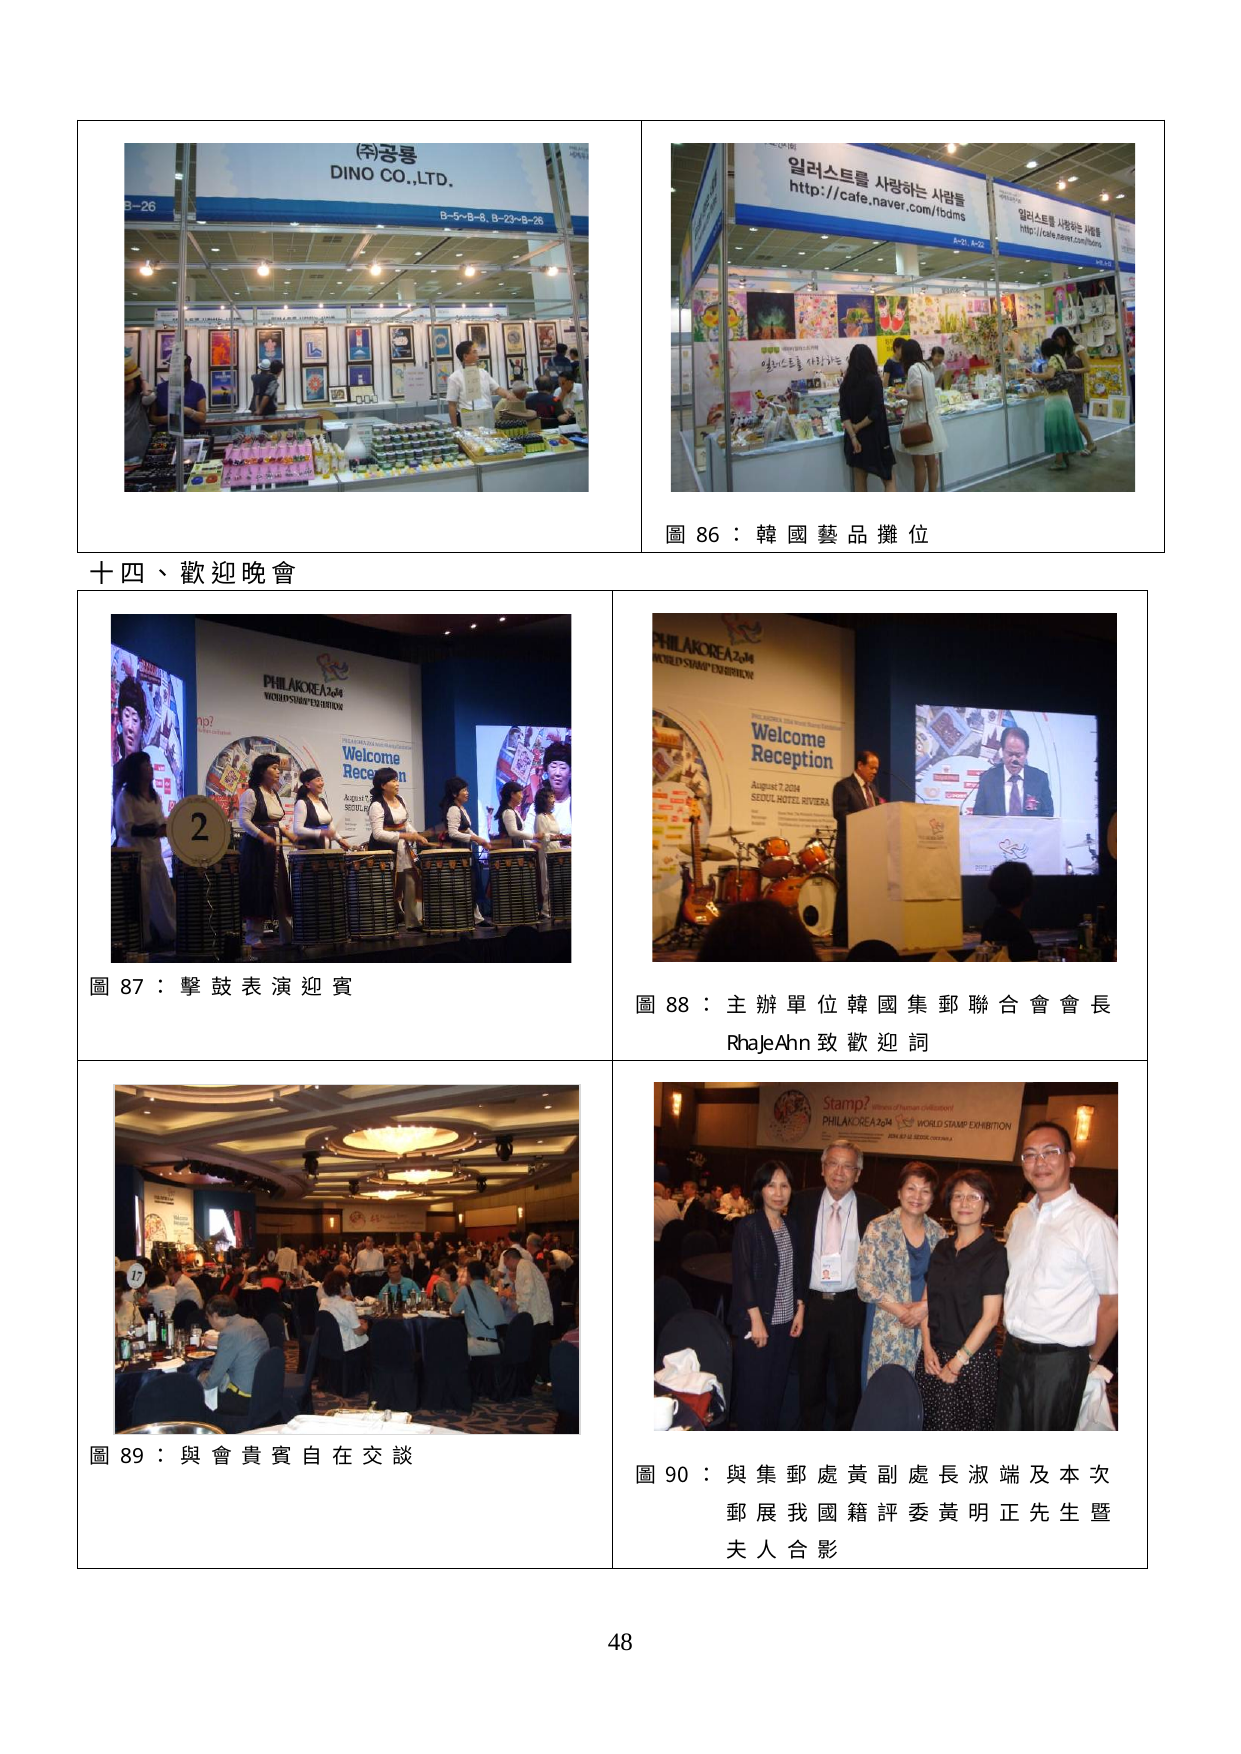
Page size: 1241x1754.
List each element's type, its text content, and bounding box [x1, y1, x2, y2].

picture [652, 613, 1117, 962]
table_cell [78, 121, 641, 552]
picture [670, 143, 1136, 492]
picture [653, 1082, 1119, 1431]
text 十四、歡迎晚會 [89, 553, 1151, 590]
table_cell 圖86：韓國藝品攤位 [642, 121, 1164, 552]
picture [110, 614, 572, 963]
table_cell 圖90：與集郵處黃副處長淑端及本次郵展我國籍評委黃明正先生暨夫人合影 [613, 1061, 1147, 1567]
picture [115, 1085, 579, 1434]
table_header 圖87：擊鼓表演迎賓 [78, 591, 612, 1060]
picture [124, 143, 589, 492]
table_cell 圖89：與會貴賓自在交談 [78, 1061, 612, 1567]
table_header 圖88：主辦單位韓國集郵聯合會會長Rha Je Ahn致歡迎詞 [613, 591, 1147, 1060]
